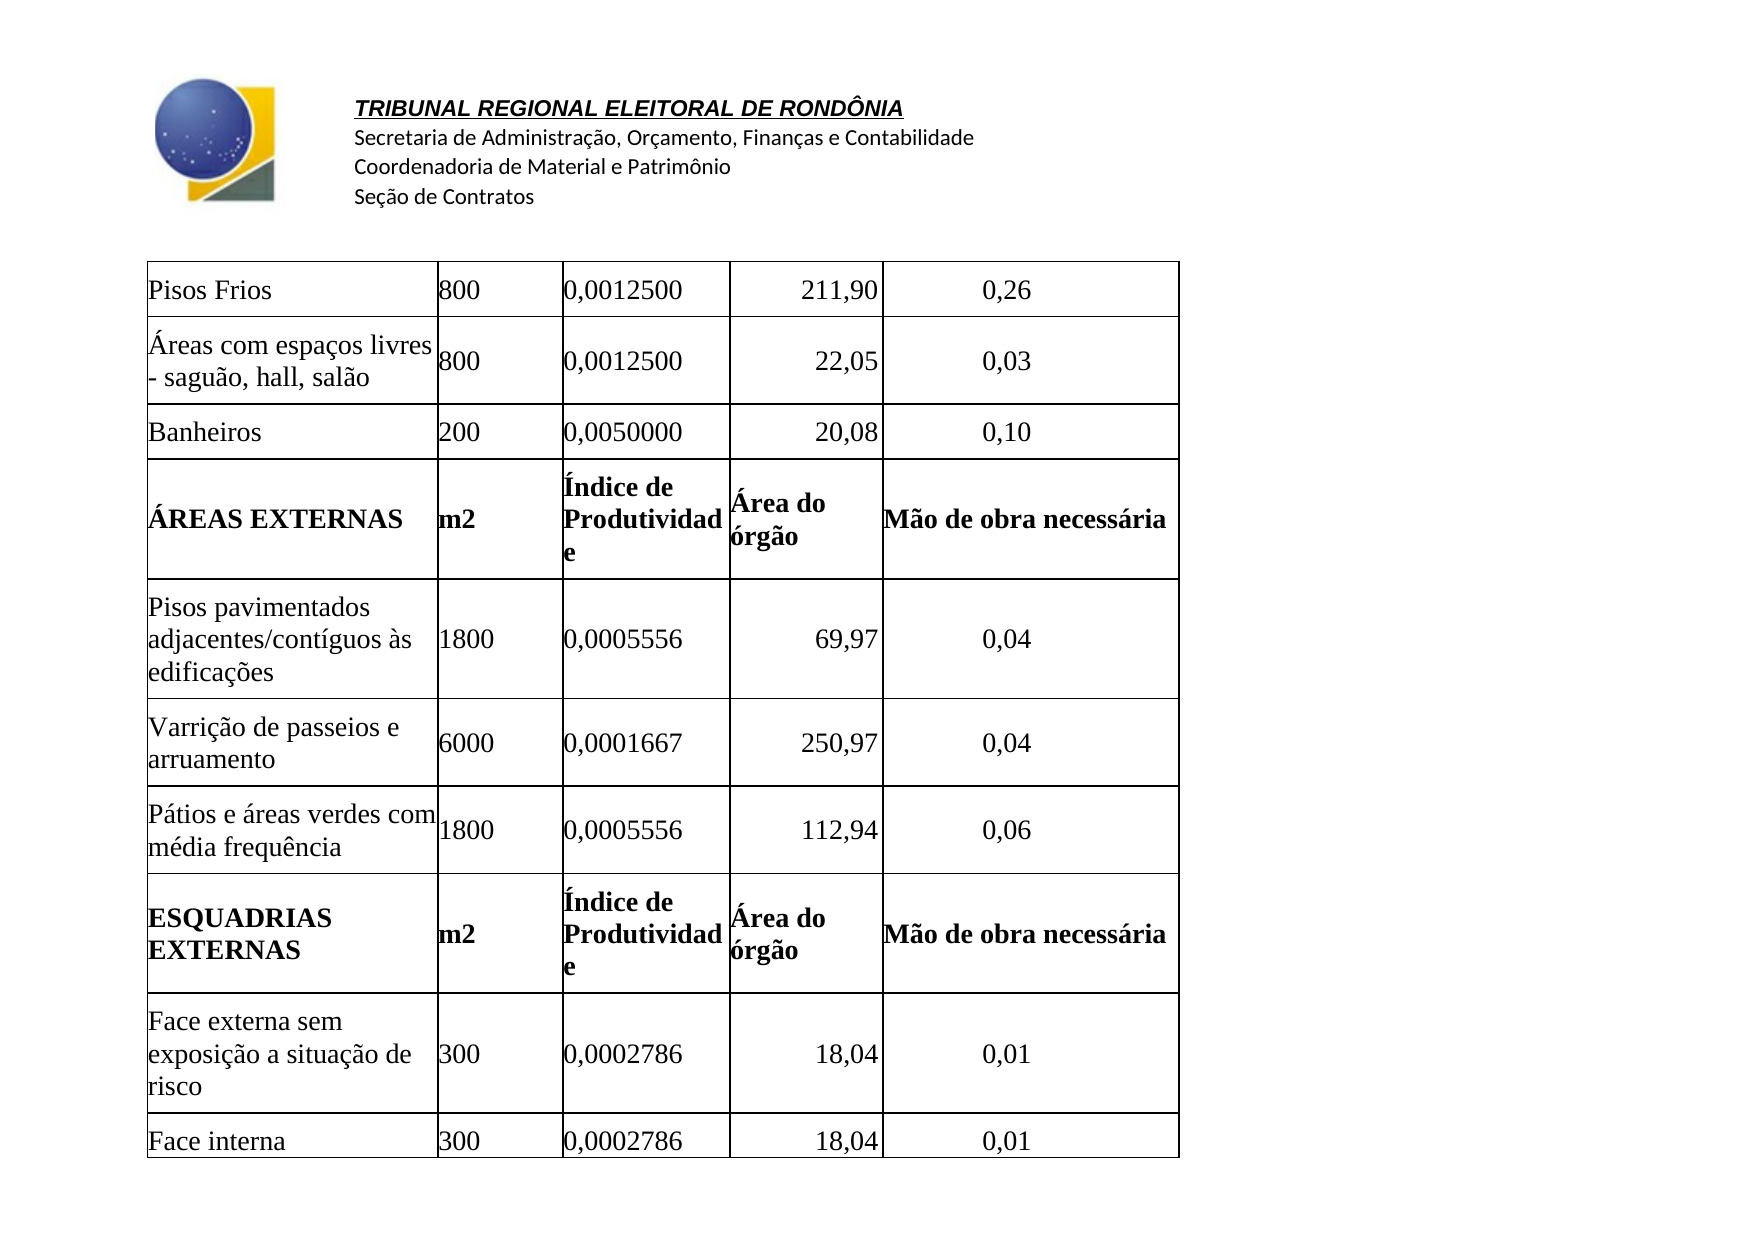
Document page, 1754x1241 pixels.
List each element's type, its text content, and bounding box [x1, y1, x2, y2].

table_cell 0,10 [884, 405, 1178, 458]
table_cell 300 [439, 994, 562, 1112]
table_cell 0,0002786 [564, 1114, 729, 1157]
table_cell 0,0001667 [564, 699, 729, 785]
table_cell 200 [439, 405, 562, 458]
table_cell Índice de Produtividade [564, 874, 729, 992]
table_cell Mão de obra necessária [884, 874, 1178, 992]
table_cell 0,0050000 [564, 405, 729, 458]
table_cell Face externa sem exposição a situação de risco [148, 994, 437, 1112]
table_cell Varrição de passeios e arruamento [148, 699, 437, 785]
table_cell 800 [439, 262, 562, 316]
table_cell Áreas com espaços livres - saguão, hall, salão [148, 317, 437, 403]
table_cell 250,97 [731, 699, 882, 785]
table_cell Área do órgão [731, 460, 882, 578]
table_cell 0,04 [884, 699, 1178, 785]
table_cell Pátios e áreas verdes com média frequência [148, 787, 437, 872]
table_cell 20,08 [731, 405, 882, 458]
table_cell 0,03 [884, 317, 1178, 403]
table_cell Pisos pavimentados adjacentes/contíguos às edificações [148, 580, 437, 698]
table_cell 800 [439, 317, 562, 403]
table_cell m2 [439, 460, 562, 578]
table_cell 22,05 [731, 317, 882, 403]
table_cell 112,94 [731, 787, 882, 872]
table_cell 211,90 [731, 262, 882, 316]
table_cell 0,0002786 [564, 994, 729, 1112]
table_cell m2 [439, 874, 562, 992]
table_cell Área do órgão [731, 874, 882, 992]
table_cell Face interna [148, 1114, 437, 1157]
table_cell 0,01 [884, 1114, 1178, 1157]
table_cell 0,04 [884, 580, 1178, 698]
table_cell 300 [439, 1114, 562, 1157]
table_cell Mão de obra necessária [884, 460, 1178, 578]
table_cell ESQUADRIAS EXTERNAS [148, 874, 437, 992]
table_cell 0,26 [884, 262, 1178, 316]
table_cell 1800 [439, 787, 562, 872]
table_cell 6000 [439, 699, 562, 785]
table_cell 0,06 [884, 787, 1178, 872]
table_cell 69,97 [731, 580, 882, 698]
table_cell Banheiros [148, 405, 437, 458]
table_cell 0,0005556 [564, 580, 729, 698]
table_cell 1800 [439, 580, 562, 698]
table_cell Índice de Produtividade [564, 460, 729, 578]
table_cell Pisos Frios [148, 262, 437, 316]
table_cell 0,0012500 [564, 262, 729, 316]
table_cell ÁREAS EXTERNAS [148, 460, 437, 578]
table_cell 0,01 [884, 994, 1178, 1112]
table_cell 18,04 [731, 994, 882, 1112]
table_cell 0,0005556 [564, 787, 729, 872]
table_cell 0,0012500 [564, 317, 729, 403]
table_cell 18,04 [731, 1114, 882, 1157]
